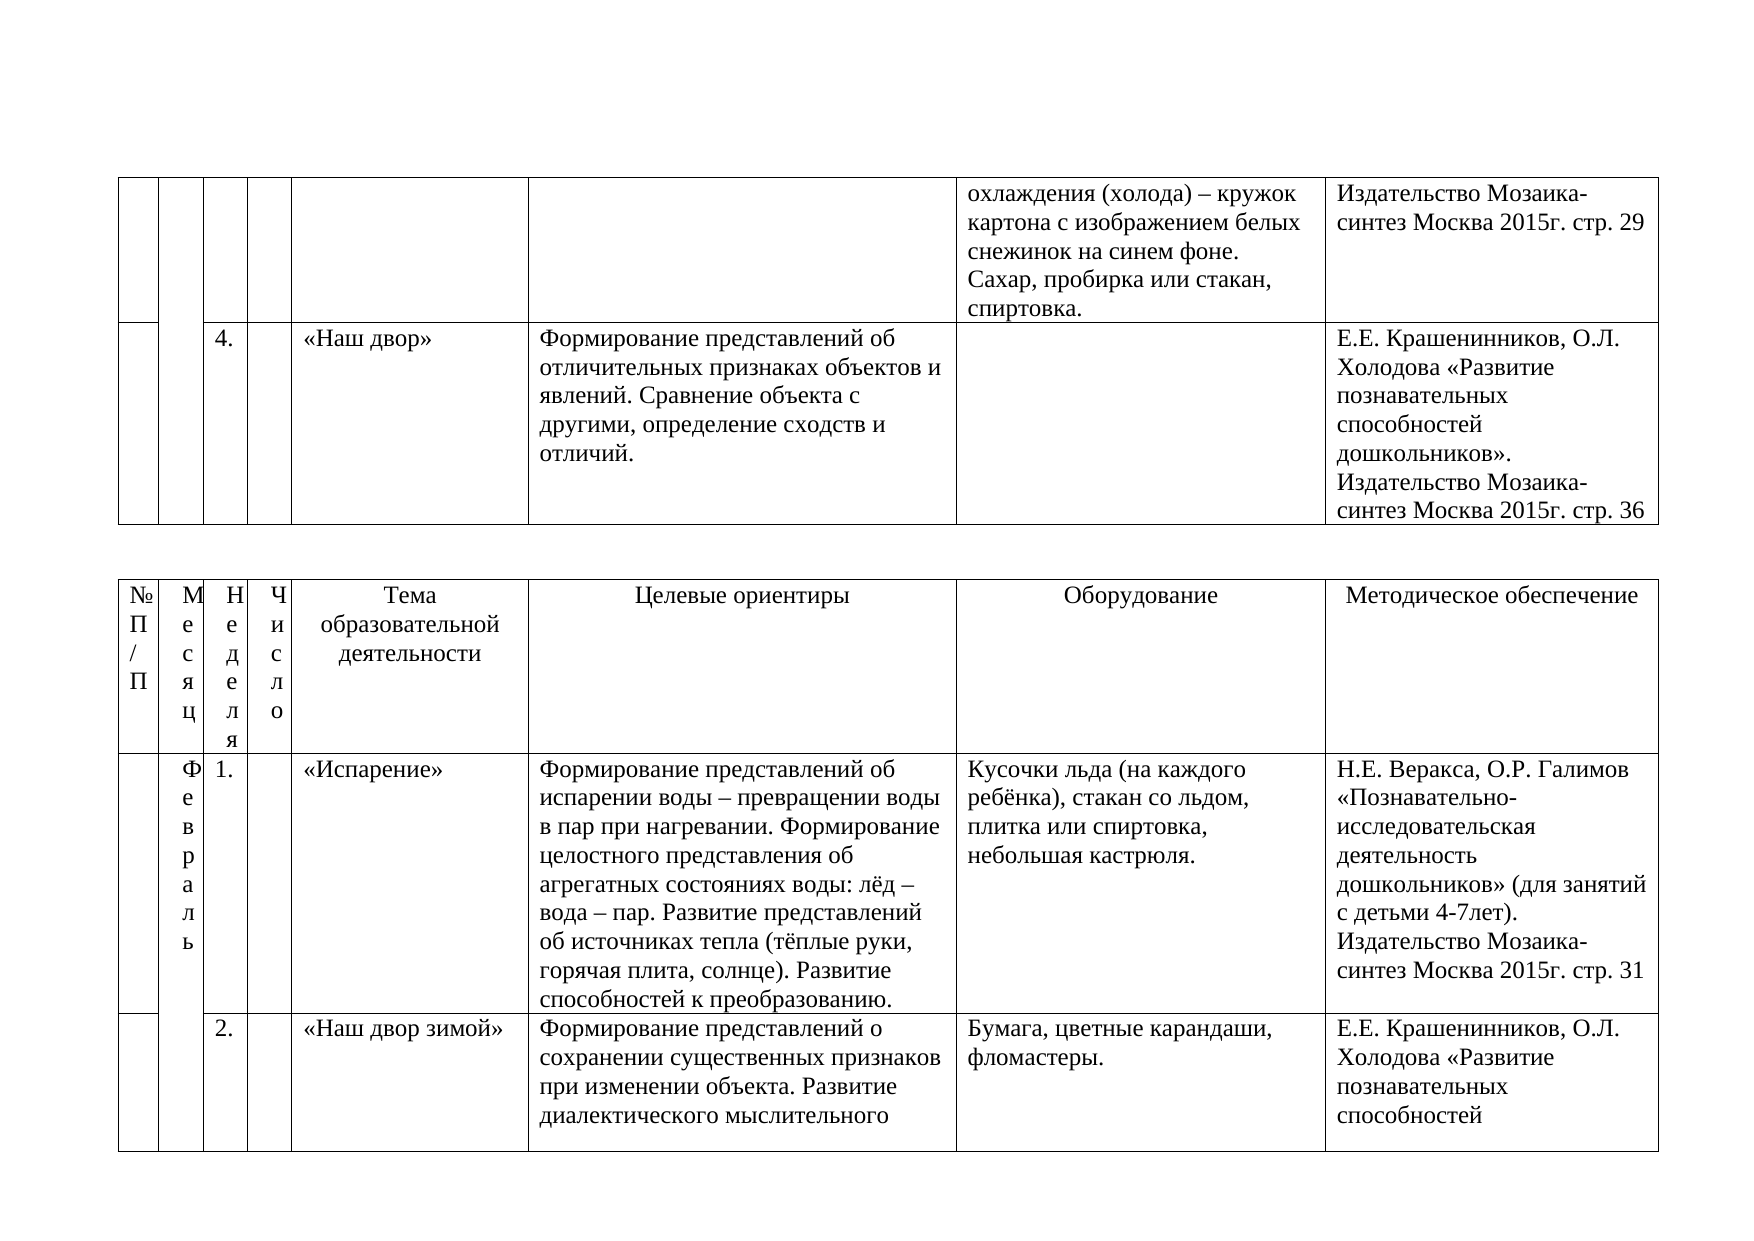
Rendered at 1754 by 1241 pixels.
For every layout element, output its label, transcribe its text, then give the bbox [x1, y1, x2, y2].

table_cell [159, 178, 203, 524]
table_cell [119, 754, 158, 1012]
table_cell «Наш двор» [292, 323, 528, 524]
table_cell 2. [204, 1014, 247, 1151]
table_cell охлаждения (холода) – кружок картона с изображением белых снежинок на синем фоне. Сахар, пробирка или стакан, спиртовка. [957, 178, 1325, 322]
table_cell Кусочки льда (на каждого ребёнка), стакан со льдом, плитка или спиртовка, небольшая кастрюля. [957, 754, 1325, 1012]
table_header Методическое обеспечение [1326, 580, 1658, 753]
table_cell [204, 178, 247, 322]
table_cell [119, 178, 158, 322]
table_cell 4. [204, 323, 247, 524]
table_header Тема образовательной деятельности [292, 580, 528, 753]
table_header Неделя [204, 580, 247, 753]
table_cell Формирование представлений об испарении воды – превращении воды в пар при нагревании. Формирование целостного представления об агрегатных состояниях воды: лёд – вода – пар. Развитие представлений об источниках тепла (тёплые руки, горячая плита, солнце). Развитие способностей к преобразованию. [529, 754, 956, 1012]
table_cell [119, 323, 158, 524]
table_cell Формирование представлений о сохранении существенных признаков при изменении объекта. Развитие диалектического мыслительного [529, 1014, 956, 1151]
table_cell [529, 178, 956, 322]
table_cell [119, 1014, 158, 1151]
table_cell Формирование представлений об отличительных признаках объектов и явлений. Сравнение объекта с другими, определение сходств и отличий. [529, 323, 956, 524]
table_cell [248, 754, 291, 1012]
table_cell [248, 1014, 291, 1151]
table_cell «Испарение» [292, 754, 528, 1012]
table_cell Е.Е. Крашенинников, О.Л. Холодова «Развитие познавательных способностей [1326, 1014, 1658, 1151]
table_cell Февраль [159, 754, 203, 1151]
table_cell [248, 178, 291, 322]
table_cell [292, 178, 528, 322]
table_cell Издательство Мозаика-синтез Москва 2015г. стр. 29 [1326, 178, 1658, 322]
table_header Оборудование [957, 580, 1325, 753]
table_header № П/П [119, 580, 158, 753]
table_cell Н.Е. Веракса, О.Р. Галимов «Познавательно-исследовательская деятельность дошкольников» (для занятий с детьми 4-7лет). Издательство Мозаика-синтез Москва 2015г. стр. 31 [1326, 754, 1658, 1012]
table_cell [957, 323, 1325, 524]
table_cell 1. [204, 754, 247, 1012]
table_cell Е.Е. Крашенинников, О.Л. Холодова «Развитие познавательных способностей дошкольников». Издательство Мозаика-синтез Москва 2015г. стр. 36 [1326, 323, 1658, 524]
table_header Месяц [159, 580, 203, 753]
table_cell [248, 323, 291, 524]
table_header Целевые ориентиры [529, 580, 956, 753]
table_cell «Наш двор зимой» [292, 1014, 528, 1151]
table_header Число [248, 580, 291, 753]
table_cell Бумага, цветные карандаши, фломастеры. [957, 1014, 1325, 1151]
